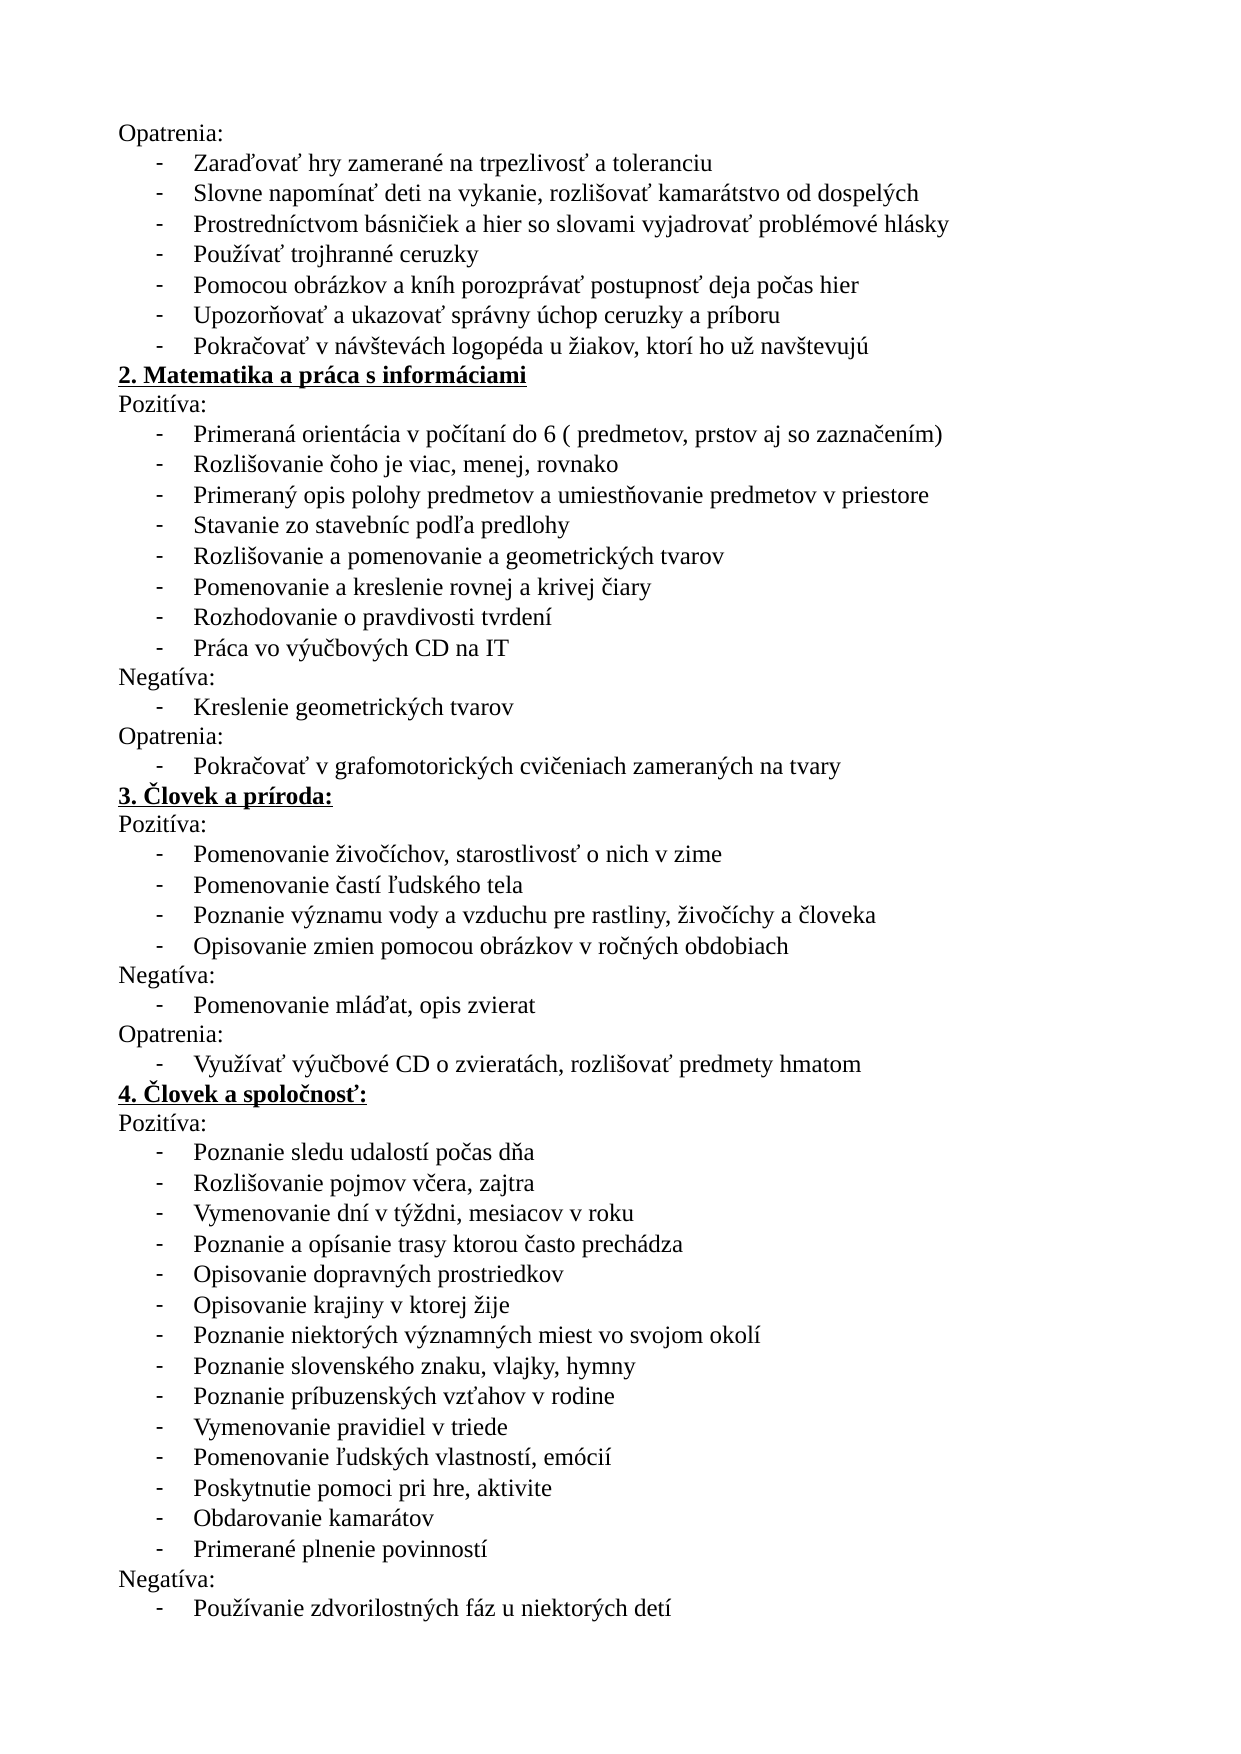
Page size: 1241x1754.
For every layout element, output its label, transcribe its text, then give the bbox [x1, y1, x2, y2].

list Negatíva: [118, 960, 1122, 989]
list Rozlišovanie a pomenovanie a geometrických tvarov [156, 540, 1122, 571]
list Používanie zdvorilostných fáz u niektorých detí [156, 1592, 1122, 1623]
list Zaraďovať hry zamerané na trpezlivosť a toleranciu [156, 147, 1122, 177]
list Primeraný opis polohy predmetov a umiestňovanie predmetov v priestore [156, 479, 1122, 509]
list Pomenovanie živočíchov, starostlivosť o nich v zime [156, 838, 1122, 869]
list Kreslenie geometrických tvarov [156, 691, 1122, 721]
text Negatíva: [118, 662, 1122, 691]
text Opatrenia: [118, 118, 1122, 147]
list Poznanie a opísanie trasy ktorou často prechádza [156, 1228, 1122, 1258]
list Vymenovanie pravidiel v triede [156, 1411, 1122, 1442]
text Pozitíva: [118, 389, 1122, 418]
list Práca vo výučbových CD na IT [156, 632, 1122, 662]
list Poznanie príbuzenských vzťahov v rodine [156, 1381, 1122, 1411]
list Pomenovanie ľudských vlastností, emócií [156, 1442, 1122, 1472]
list Prostredníctvom básničiek a hier so slovami vyjadrovať problémové hlásky [156, 208, 1122, 238]
text Pozitíva: [118, 809, 1122, 838]
list Opisovanie zmien pomocou obrázkov v ročných obdobiach [156, 930, 1122, 960]
list Pomenovanie mláďat, opis zvierat [156, 989, 1122, 1019]
list Upozorňovať a ukazovať správny úchop ceruzky a príboru [156, 299, 1122, 330]
text Opatrenia: [118, 1019, 1122, 1048]
list Opisovanie dopravných prostriedkov [156, 1258, 1122, 1289]
list Opisovanie krajiny v ktorej žije [156, 1289, 1122, 1319]
list Primeraná orientácia v počítaní do 6 ( predmetov, prstov aj so zaznačením) [156, 418, 1122, 448]
list Pomenovanie častí ľudského tela [156, 869, 1122, 899]
list Rozlišovanie pojmov včera, zajtra [156, 1167, 1122, 1197]
list Poskytnutie pomoci pri hre, aktivite [156, 1472, 1122, 1503]
text 4. Človek a spoločnosť: [118, 1079, 1122, 1108]
list Stavanie zo stavebníc podľa predlohy [156, 509, 1122, 540]
list Poznanie slovenského znaku, vlajky, hymny [156, 1350, 1122, 1381]
list Obdarovanie kamarátov [156, 1503, 1122, 1533]
list Používať trojhranné ceruzky [156, 238, 1122, 269]
list Poznanie sledu udalostí počas dňa [156, 1136, 1122, 1167]
list Rozlišovanie čoho je viac, menej, rovnako [156, 448, 1122, 479]
list Pokračovať v grafomotorických cvičeniach zameraných na tvary [156, 750, 1122, 781]
list Poznanie niektorých významných miest vo svojom okolí [156, 1319, 1122, 1350]
text 3. Človek a príroda: [118, 781, 1122, 809]
list Pomocou obrázkov a kníh porozprávať postupnosť deja počas hier [156, 269, 1122, 299]
text Opatrenia: [118, 721, 1122, 750]
list Pomenovanie a kreslenie rovnej a krivej čiary [156, 571, 1122, 601]
list Primerané plnenie povinností [156, 1533, 1122, 1564]
list Poznanie významu vody a vzduchu pre rastliny, živočíchy a človeka [156, 899, 1122, 930]
list Rozhodovanie o pravdivosti tvrdení [156, 601, 1122, 632]
text Negatíva: [118, 1564, 1122, 1592]
list Pokračovať v návštevách logopéda u žiakov, ktorí ho už navštevujú [156, 330, 1122, 361]
list Vymenovanie dní v týždni, mesiacov v roku [156, 1197, 1122, 1228]
text Pozitíva: [118, 1108, 1122, 1136]
text 2. Matematika a práca s informáciami [118, 361, 1122, 389]
list Slovne napomínať deti na vykanie, rozlišovať kamarátstvo od dospelých [156, 177, 1122, 208]
list Využívať výučbové CD o zvieratách, rozlišovať predmety hmatom [156, 1048, 1122, 1079]
